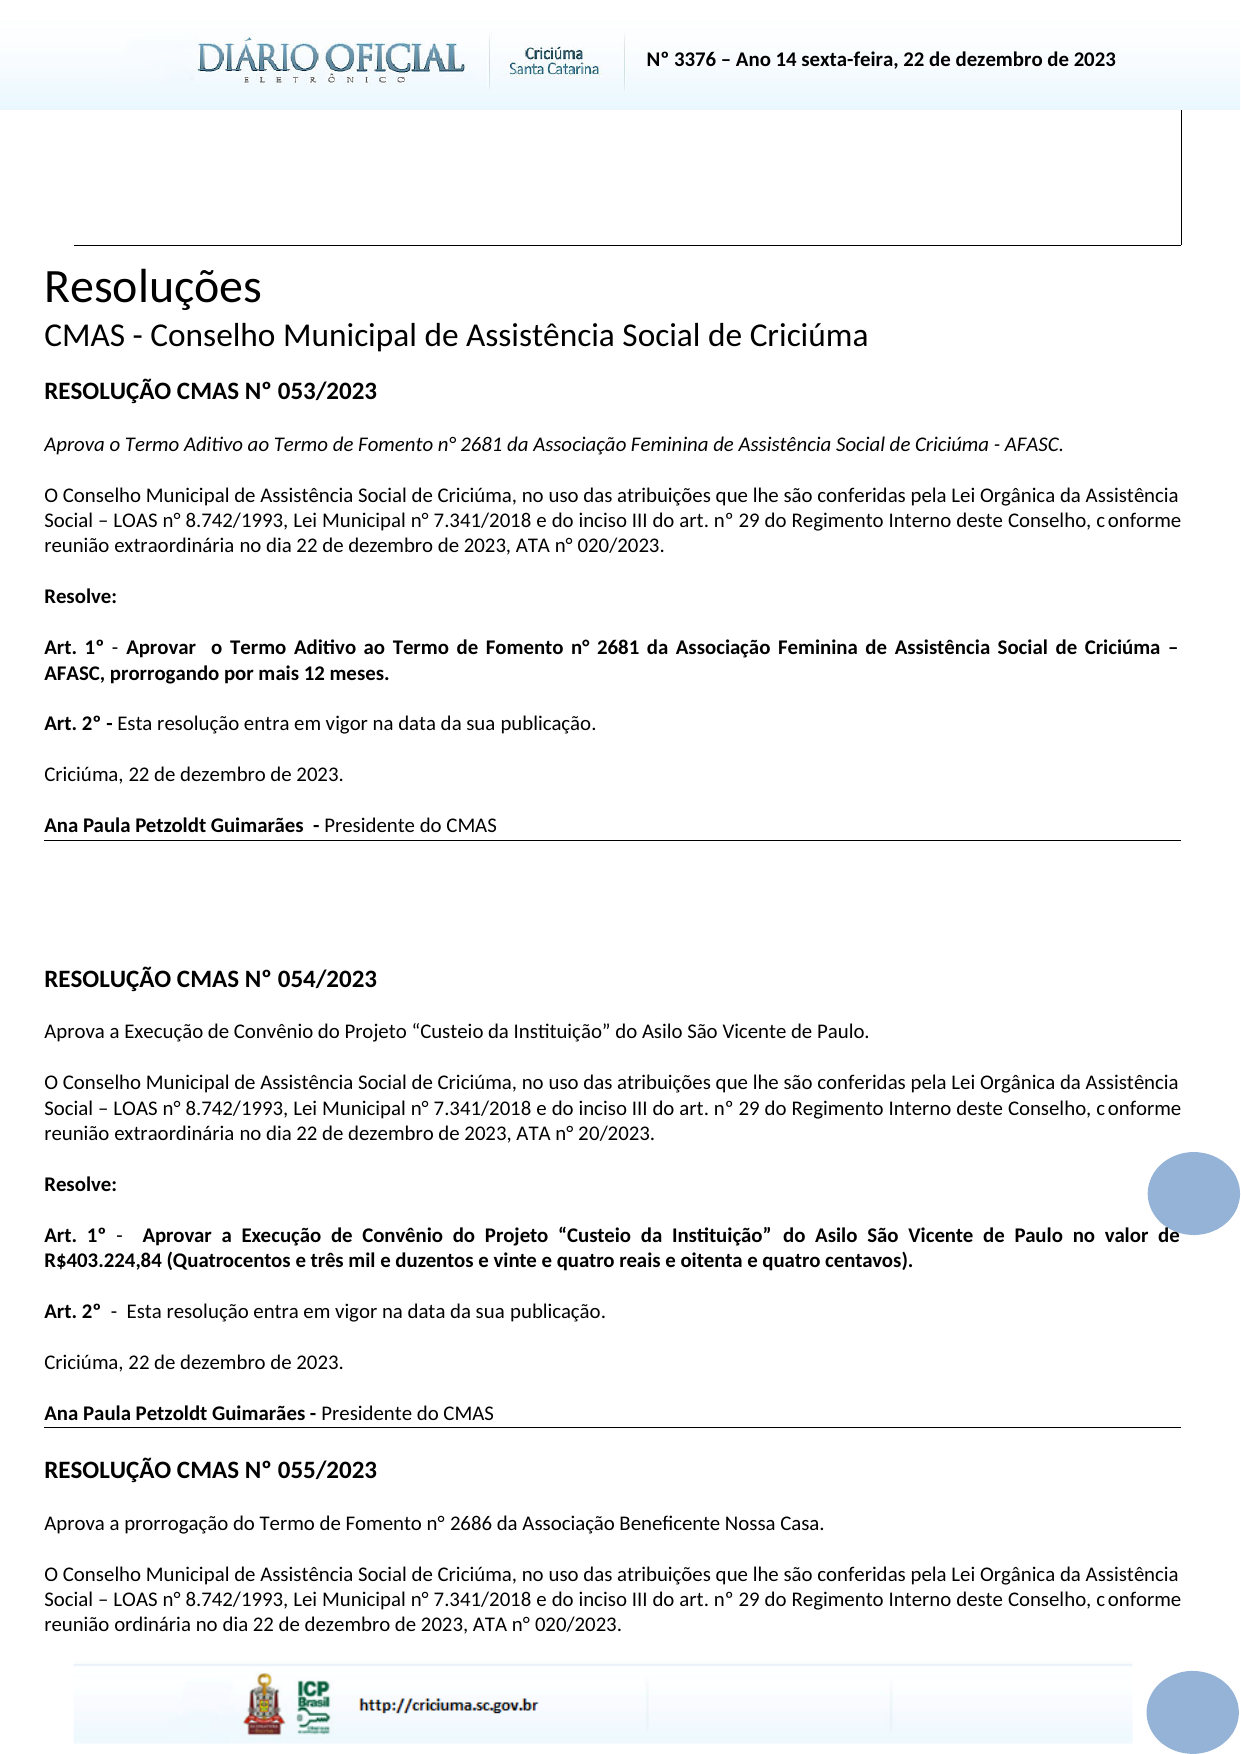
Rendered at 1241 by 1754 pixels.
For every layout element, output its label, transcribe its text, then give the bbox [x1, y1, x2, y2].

text Criciúma, 22 de dezembro de 2023. [44, 761, 1181, 787]
text Art. 2º - Esta resolução entra em vigor na data da sua publicação. [44, 1298, 1181, 1324]
text Resolve: [44, 583, 1181, 609]
text Art. 2º - Esta resolução entra em vigor na data da sua publicação. [44, 711, 1181, 736]
text O Conselho Municipal de Assistência Social de Criciúma, no uso das atribuições que lhe são conferidas pela Lei Orgânica da Assistência Social – LOAS n° 8.742/1993, Lei Municipal n° 7.341/2018 e do inciso III do art. nº 29 do Regimento Interno deste Conselho, conforme reunião extraordinária no dia 22 de dezembro de 2023, ATA n° 20/2023. [44, 1069, 1181, 1146]
text RESOLUÇÃO CMAS Nº 055/2023 [44, 1454, 1181, 1484]
text O Conselho Municipal de Assistência Social de Criciúma, no uso das atribuições que lhe são conferidas pela Lei Orgânica da Assistência Social – LOAS n° 8.742/1993, Lei Municipal n° 7.341/2018 e do inciso III do art. nº 29 do Regimento Interno deste Conselho, conforme reunião ordinária no dia 22 de dezembro de 2023, ATA n° 020/2023. [44, 1561, 1181, 1637]
text Art. 1º - Aprovar o Termo Aditivo ao Termo de Fomento n° 2681 da Associação Feminina de Assistência Social de Criciúma – AFASC, prorrogando por mais 12 meses. [44, 634, 1181, 685]
text Criciúma, 22 de dezembro de 2023. [44, 1349, 1181, 1374]
text Resoluções [44, 255, 1181, 314]
text Aprova a Execução de Convênio do Projeto “Custeio da Instituição” do Asilo São Vicente de Paulo. [44, 1019, 1181, 1044]
text RESOLUÇÃO CMAS Nº 054/2023 [44, 963, 1181, 993]
text Art. 1º - Aprovar a Execução de Convênio do Projeto “Custeio da Instituição” do Asilo São Vicente de Paulo no valor de R$403.224,84 (Quatrocentos e três mil e duzentos e vinte e quatro reais e oitenta e quatro centavos). [44, 1222, 1181, 1273]
text Ana Paula Petzoldt Guimarães - Presidente do CMAS [44, 812, 1181, 840]
text Aprova a prorrogação do Termo de Fomento n° 2686 da Associação Beneficente Nossa Casa. [44, 1510, 1181, 1535]
text Resolve: [44, 1171, 1154, 1197]
text Ana Paula Petzoldt Guimarães - Presidente do CMAS [44, 1400, 1181, 1427]
text RESOLUÇÃO CMAS Nº 053/2023 [44, 375, 1181, 406]
text O Conselho Municipal de Assistência Social de Criciúma, no uso das atribuições que lhe são conferidas pela Lei Orgânica da Assistência Social – LOAS n° 8.742/1993, Lei Municipal n° 7.341/2018 e do inciso III do art. nº 29 do Regimento Interno deste Conselho, conforme reunião extraordinária no dia 22 de dezembro de 2023, ATA n° 020/2023. [44, 482, 1181, 558]
text Aprova o Termo Aditivo ao Termo de Fomento n° 2681 da Associação Feminina de Assistência Social de Criciúma - AFASC. [44, 431, 1181, 456]
text CMAS - Conselho Municipal de Assistência Social de Criciúma [44, 314, 1181, 355]
